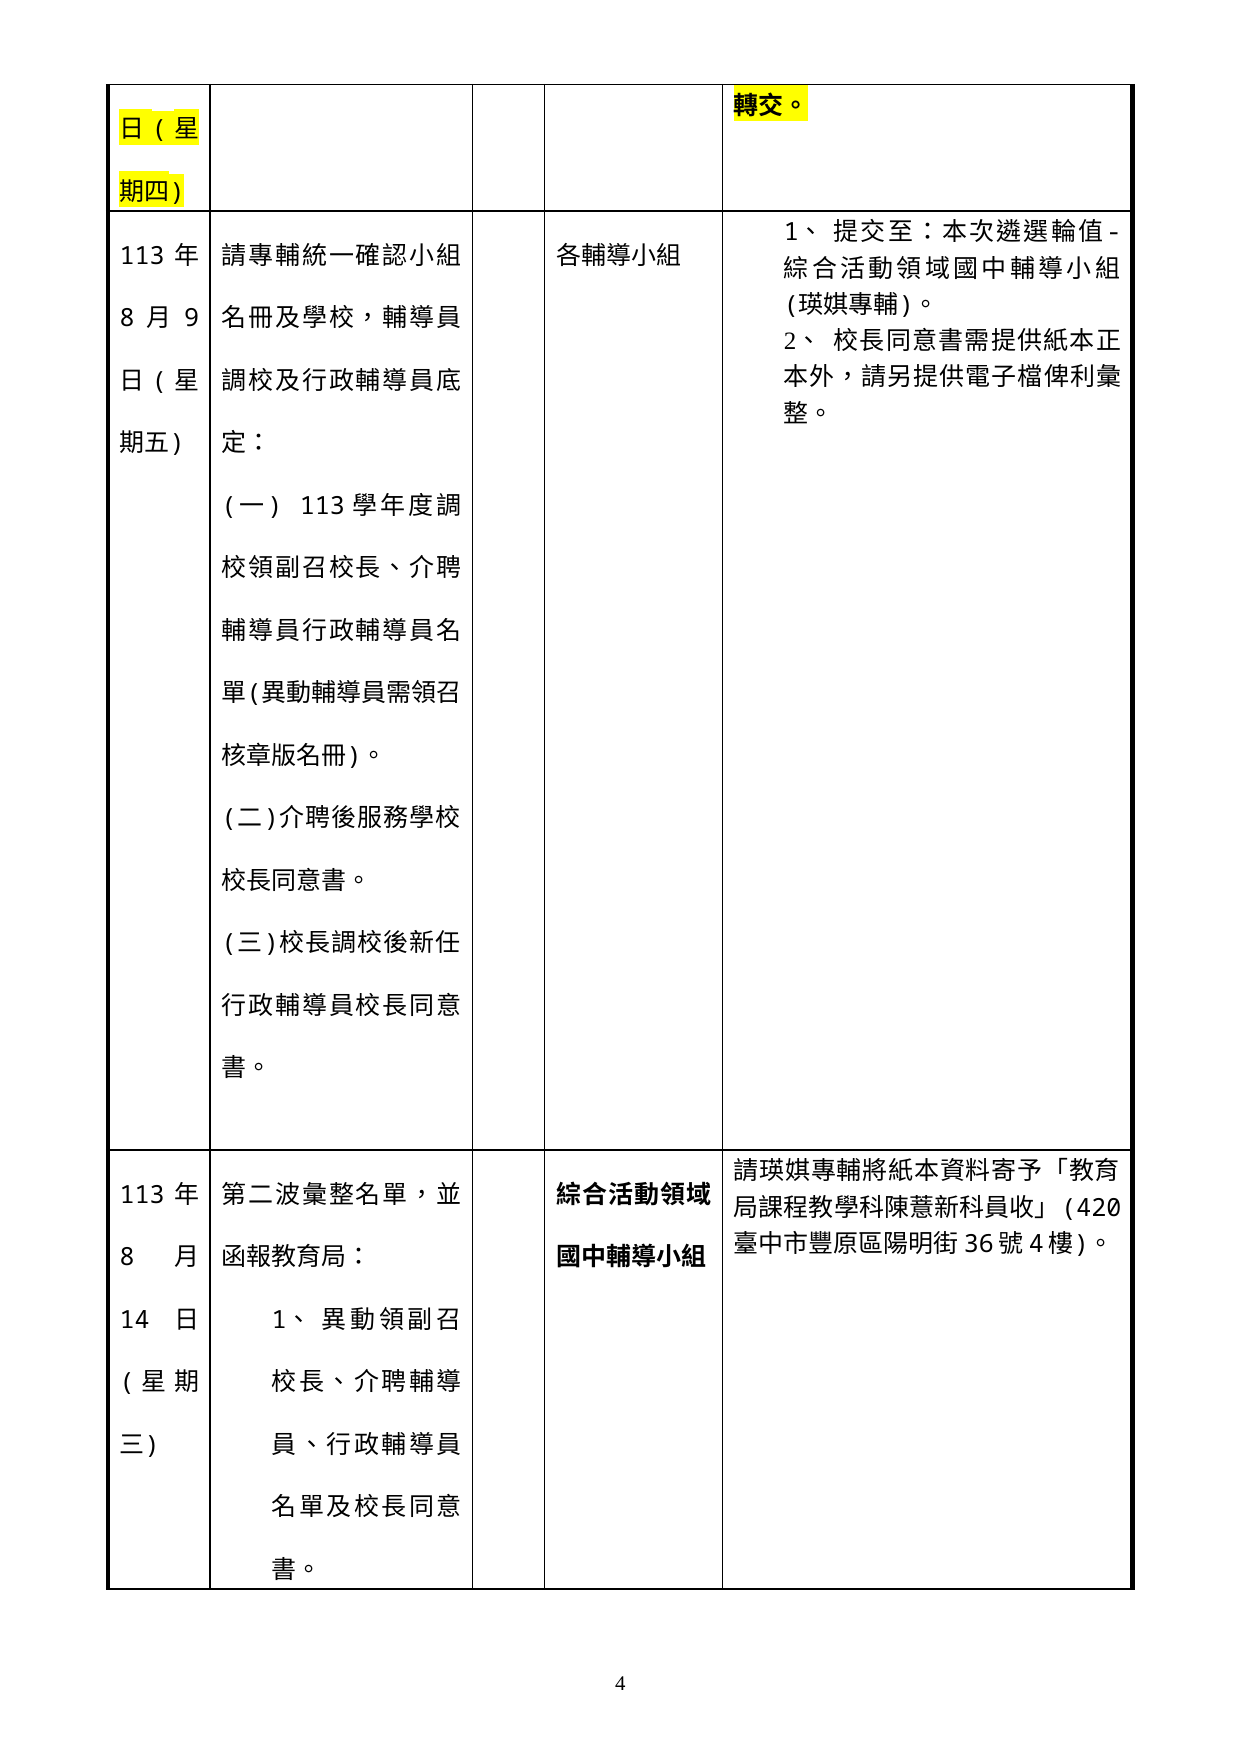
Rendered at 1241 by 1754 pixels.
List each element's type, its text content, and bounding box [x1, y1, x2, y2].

table_cell 第二波彙整名單，並函報教育局： 異動領副召校長、介聘輔導員、行政輔導員名單及校長同意書。 [211, 1151, 472, 1588]
table_cell 113年8月14日(星期三) [110, 1151, 209, 1588]
table_cell 113年8月9日(星期五) [110, 212, 209, 1149]
table_cell 請瑛娸專輔將紙本資料寄予「教育局課程教學科陳薏新科員收」(420臺中市豐原區陽明街36號4樓)。 [723, 1151, 1130, 1588]
table_cell 各輔導小組 [545, 212, 722, 1149]
table_cell 日(星期四) [110, 85, 209, 210]
table_cell 轉交。 [723, 85, 1130, 210]
table_cell [473, 212, 544, 1149]
table_cell 提交至：本次遴選輪值-綜合活動領域國中輔導小組(瑛娸專輔)。 校長同意書需提供紙本正本外，請另提供電子檔俾利彙整。 [723, 212, 1130, 1149]
table_cell 綜合活動領域國中輔導小組 [545, 1151, 722, 1588]
table_cell [545, 85, 722, 210]
table_cell [473, 1151, 544, 1588]
table_cell [211, 85, 472, 210]
table_cell [473, 85, 544, 210]
table_cell 請專輔統一確認小組名冊及學校，輔導員調校及行政輔導員底定： (一) 113學年度調校領副召校長、介聘輔導員行政輔導員名單(異動輔導員需領召核章版名冊)。 (二)介聘後服務學校校長同意書。 (三)校長調校後新任行政輔導員校長同意書。 [211, 212, 472, 1149]
